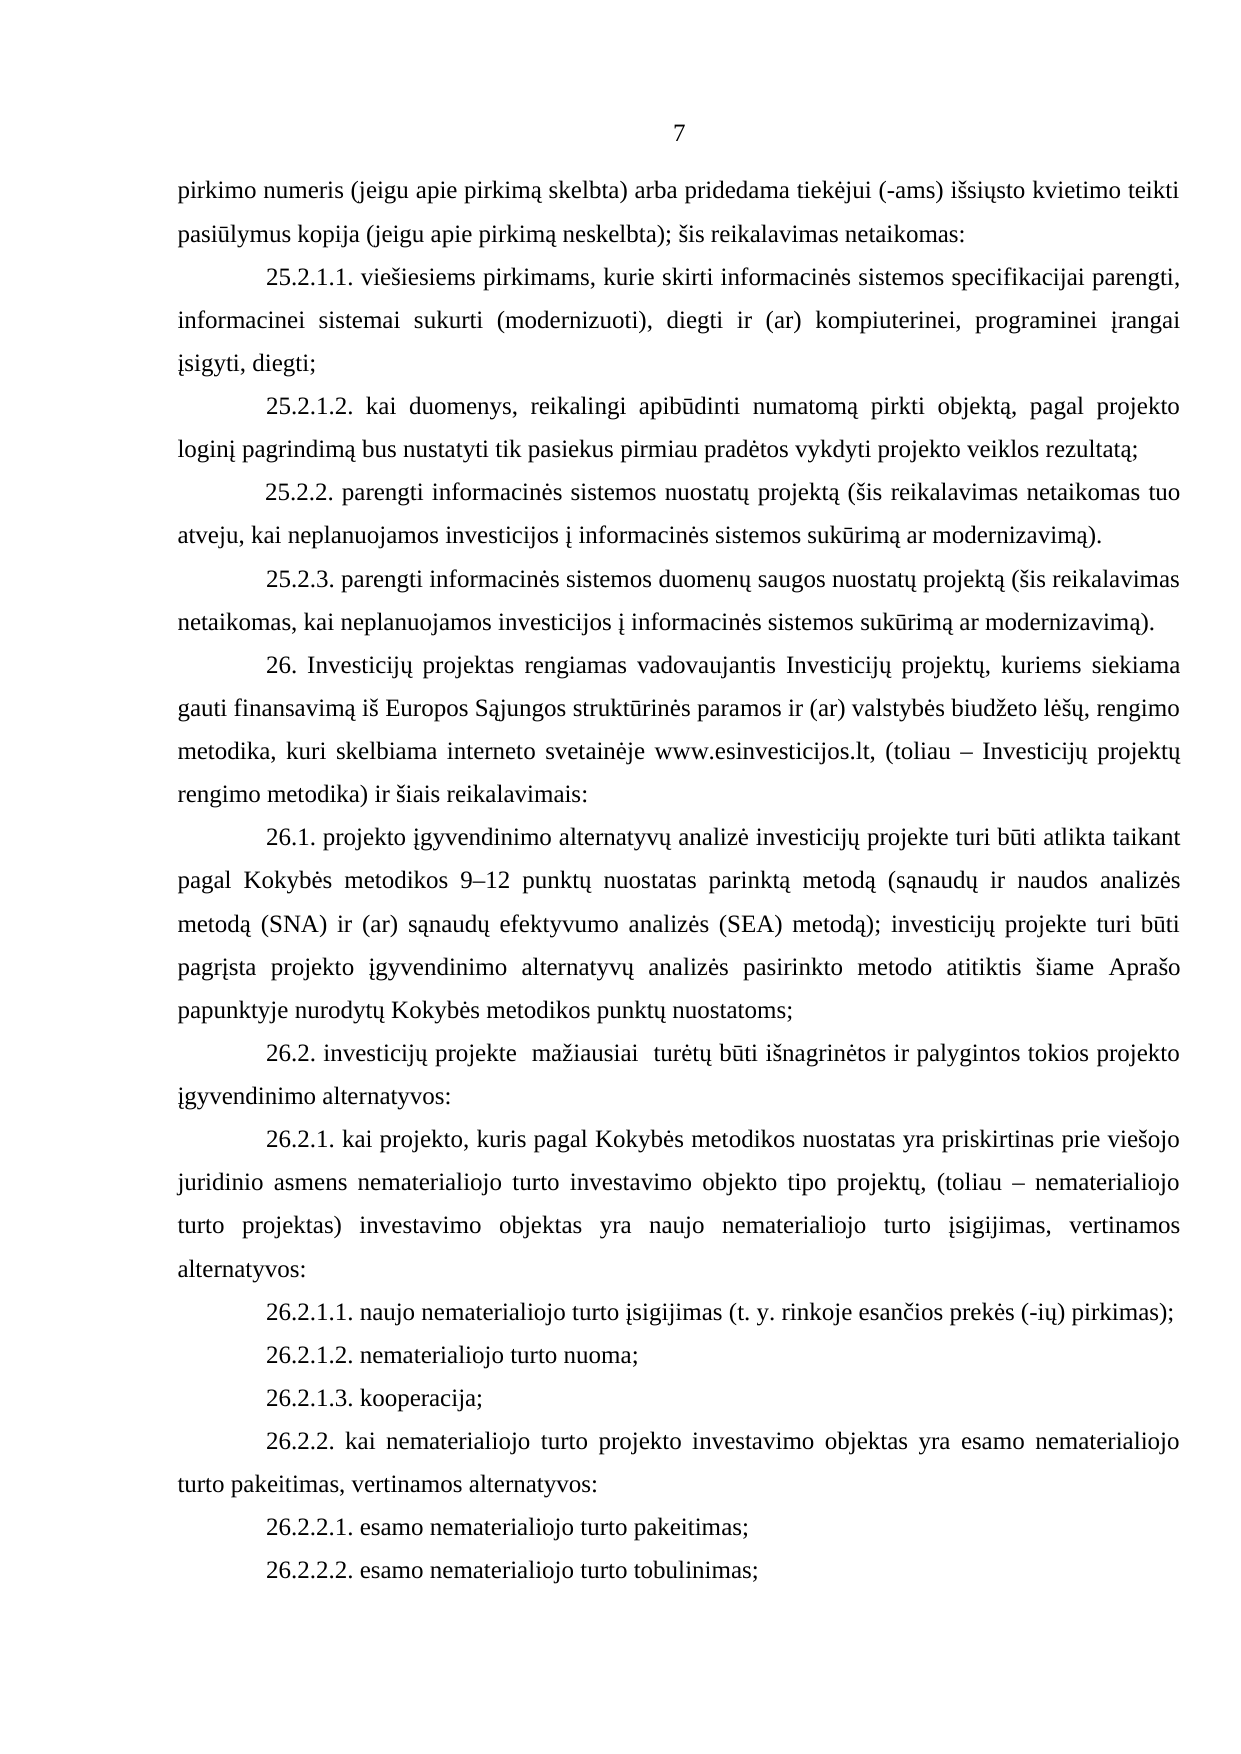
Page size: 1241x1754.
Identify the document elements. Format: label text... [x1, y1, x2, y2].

text 26.1. projekto įgyvendinimo alternatyvų analizė investicijų projekte turi būti atlikta taikant pagal Kokybės metodikos 9–12 punktų nuostatas parinktą metodą (sąnaudų ir naudos analizės metodą (SNA) ir (ar) sąnaudų efektyvumo analizės (SEA) metodą); investicijų projekte turi būti pagrįsta projekto įgyvendinimo alternatyvų analizės pasirinkto metodo atitiktis šiame Aprašo papunktyje nurodytų Kokybės metodikos punktų nuostatoms; [177, 822, 1181, 1024]
text 26. Investicijų projektas rengiamas vadovaujantis Investicijų projektų, kuriems siekiama gauti finansavimą iš Europos Sąjungos struktūrinės paramos ir (ar) valstybės biudžeto lėšų, rengimo metodika, kuri skelbiama interneto svetainėje www.esinvesticijos.lt, (toliau – Investicijų projektų rengimo metodika) ir šiais reikalavimais: [177, 650, 1181, 808]
text pirkimo numeris (jeigu apie pirkimą skelbta) arba pridedama tiekėjui (-ams) išsiųsto kvietimo teikti pasiūlymus kopija (jeigu apie pirkimą neskelbta); šis reikalavimas netaikomas: [177, 176, 1181, 247]
text 25.2.3. parengti informacinės sistemos duomenų saugos nuostatų projektą (šis reikalavimas netaikomas, kai neplanuojamos investicijos į informacinės sistemos sukūrimą ar modernizavimą). [177, 564, 1181, 636]
text 26.2.2.1. esamo nematerialiojo turto pakeitimas; [177, 1512, 1181, 1541]
text 26.2.1.2. nematerialiojo turto nuoma; [177, 1340, 1181, 1369]
text 26.2.2. kai nematerialiojo turto projekto investavimo objektas yra esamo nematerialiojo turto pakeitimas, vertinamos alternatyvos: [177, 1426, 1181, 1498]
text 25.2.2. parengti informacinės sistemos nuostatų projektą (šis reikalavimas netaikomas tuo atveju, kai neplanuojamos investicijos į informacinės sistemos sukūrimą ar modernizavimą). [177, 477, 1181, 549]
text 26.2. investicijų projekte mažiausiai turėtų būti išnagrinėtos ir palygintos tokios projekto įgyvendinimo alternatyvos: [177, 1038, 1181, 1110]
text 26.2.1. kai projekto, kuris pagal Kokybės metodikos nuostatas yra priskirtinas prie viešojo juridinio asmens nematerialiojo turto investavimo objekto tipo projektų, (toliau – nematerialiojo turto projektas) investavimo objektas yra naujo nematerialiojo turto įsigijimas, vertinamos alternatyvos: [177, 1124, 1181, 1282]
text 25.2.1.2. kai duomenys, reikalingi apibūdinti numatomą pirkti objektą, pagal projekto loginį pagrindimą bus nustatyti tik pasiekus pirmiau pradėtos vykdyti projekto veiklos rezultatą; [177, 391, 1181, 463]
text 25.2.1.1. viešiesiems pirkimams, kurie skirti informacinės sistemos specifikacijai parengti, informacinei sistemai sukurti (modernizuoti), diegti ir (ar) kompiuterinei, programinei įrangai įsigyti, diegti; [177, 262, 1181, 377]
text 26.2.2.2. esamo nematerialiojo turto tobulinimas; [177, 1556, 1181, 1584]
text 26.2.1.3. kooperacija; [177, 1383, 1181, 1412]
text 26.2.1.1. naujo nematerialiojo turto įsigijimas (t. y. rinkoje esančios prekės (-ių) pirkimas); [177, 1297, 1181, 1326]
